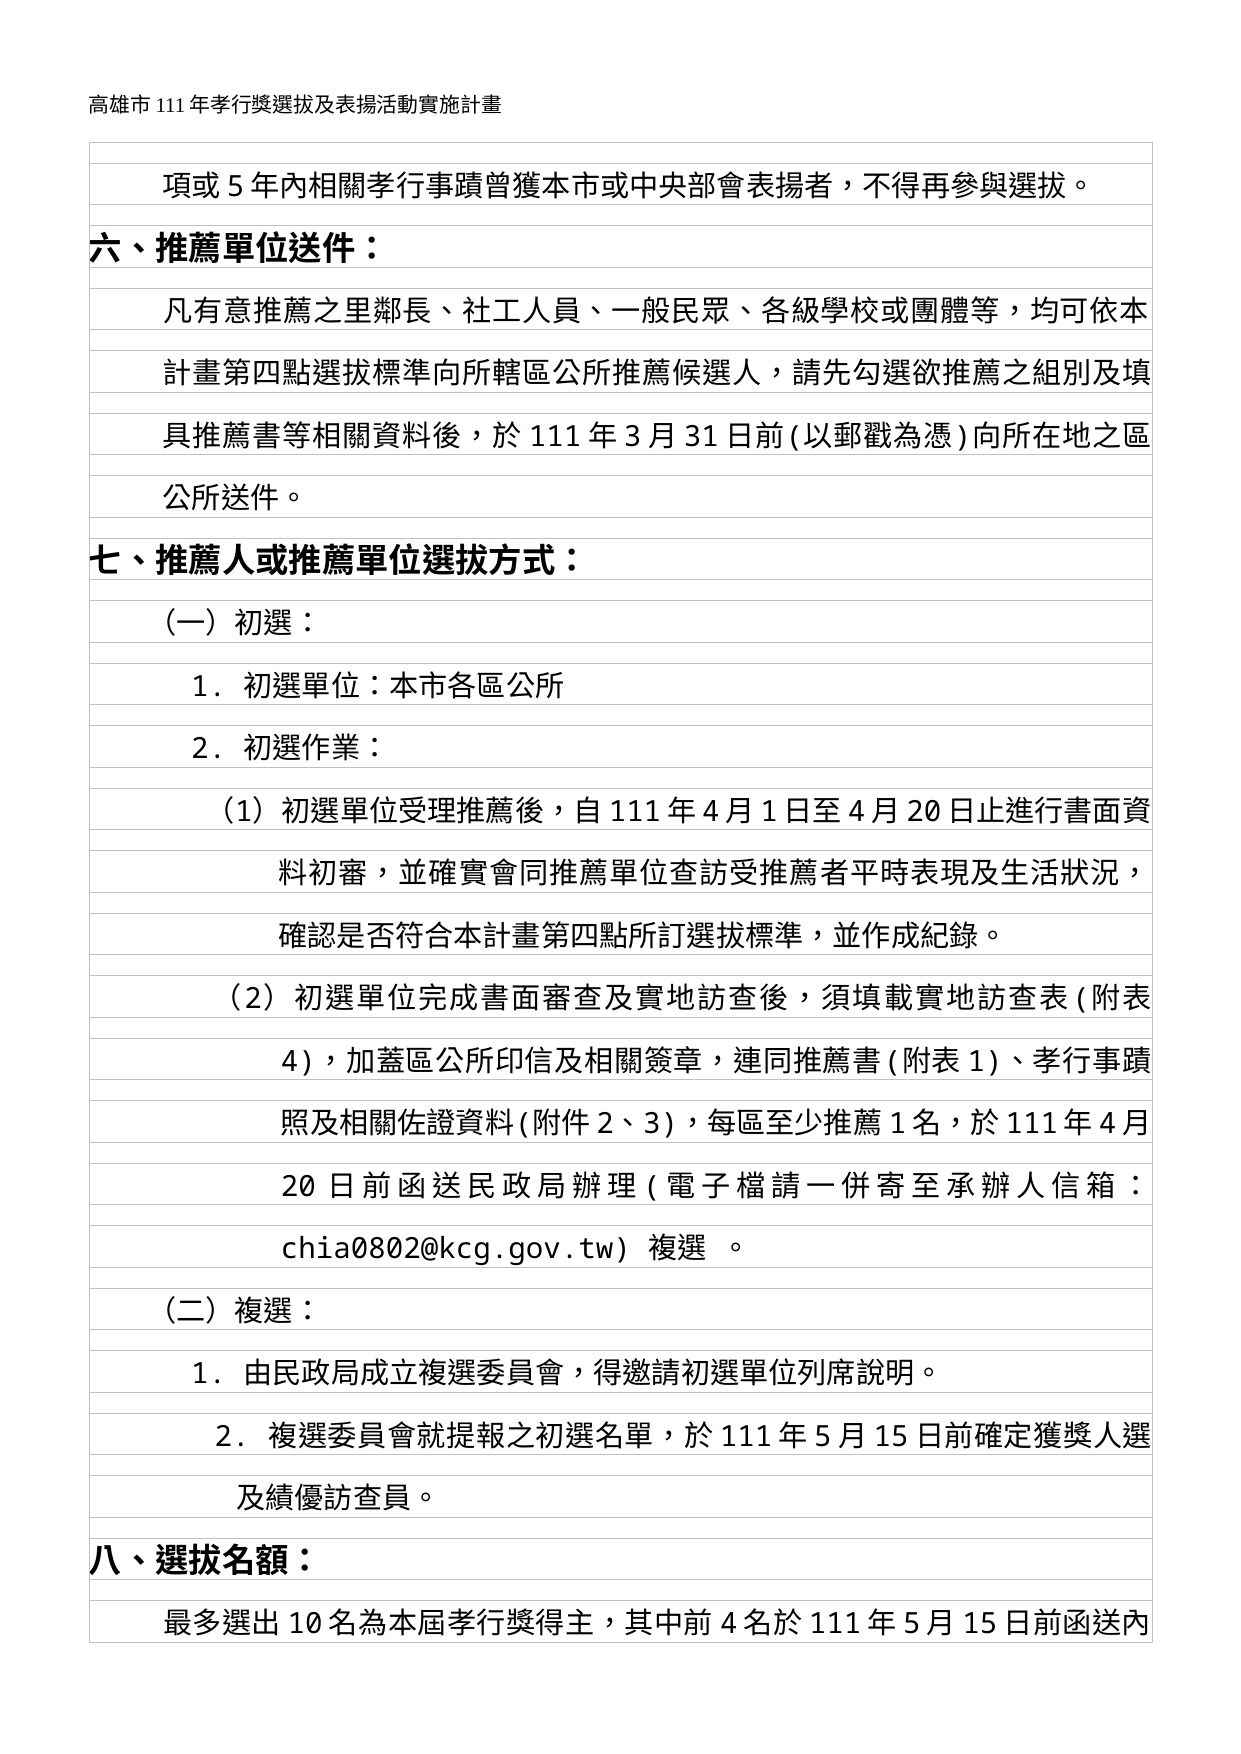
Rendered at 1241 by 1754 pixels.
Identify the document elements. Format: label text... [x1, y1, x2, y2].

text 具推薦書等相關資料後，於111年3月31日前(以郵戳為憑)向所在地之區 [90, 414, 1152, 454]
text [90, 1580, 1152, 1600]
text [90, 1518, 1152, 1538]
text [90, 455, 1152, 475]
text 20日前函送民政局辦理(電子檔請一併寄至承辦人信箱： [90, 1164, 1152, 1204]
text [90, 518, 1152, 538]
text [90, 1143, 1152, 1163]
text 4)，加蓋區公所印信及相關簽章，連同推薦書(附表1)、孝行事蹟 [90, 1039, 1152, 1079]
text 八、選拔名額： [90, 1539, 1152, 1579]
text 料初審，並確實會同推薦單位查訪受推薦者平時表現及生活狀況， [90, 851, 1152, 892]
text 及績優訪查員。 [90, 1476, 1152, 1517]
text 七、推薦人或推薦單位選拔方式： [90, 539, 1152, 579]
text 六、推薦單位送件： [90, 226, 1152, 267]
text [90, 1455, 1152, 1475]
text [90, 1268, 1152, 1288]
text [90, 1080, 1152, 1100]
text [90, 580, 1152, 600]
text [90, 955, 1152, 975]
text 項或5年內相關孝行事蹟曾獲本市或中央部會表揚者，不得再參與選拔。 [90, 164, 1152, 204]
text 1. 由民政局成立複選委員會，得邀請初選單位列席說明。 [90, 1351, 1152, 1392]
text [90, 268, 1152, 288]
text 2. 初選作業： [90, 726, 1152, 767]
text [90, 705, 1152, 725]
text 凡有意推薦之里鄰長、社工人員、一般民眾、各級學校或團體等，均可依本 [90, 289, 1152, 329]
text [90, 330, 1152, 350]
text （1）初選單位受理推薦後，自111年4月1日至4月20日止進行書面資 [90, 789, 1152, 829]
text chia0802@kcg.gov.tw) 複選 。 [90, 1226, 1152, 1267]
text 最多選出10名為本屆孝行獎得主，其中前4名於111年5月15日前函送內 [90, 1601, 1152, 1642]
text [90, 643, 1152, 663]
text [90, 1393, 1152, 1413]
text 照及相關佐證資料(附件2、3)，每區至少推薦1名，於111年4月 [90, 1101, 1152, 1142]
text 確認是否符合本計畫第四點所訂選拔標準，並作成紀錄。 [90, 914, 1152, 954]
text [90, 393, 1152, 413]
text （2）初選單位完成書面審查及實地訪查後，須填載實地訪查表(附表 [90, 976, 1152, 1017]
text 1. 初選單位：本市各區公所 [90, 664, 1152, 704]
text （二）複選： [90, 1289, 1152, 1329]
text [90, 768, 1152, 788]
text [90, 1205, 1152, 1225]
text [90, 893, 1152, 913]
text 2. 複選委員會就提報之初選名單，於111年5月15日前確定獲獎人選 [90, 1414, 1152, 1454]
text 計畫第四點選拔標準向所轄區公所推薦候選人，請先勾選欲推薦之組別及填 [90, 351, 1152, 392]
text [90, 205, 1152, 225]
text [90, 830, 1152, 850]
text [90, 1330, 1152, 1350]
text 公所送件。 [90, 476, 1152, 517]
text [90, 1018, 1152, 1038]
text （一）初選： [90, 601, 1152, 642]
text [90, 143, 1152, 163]
